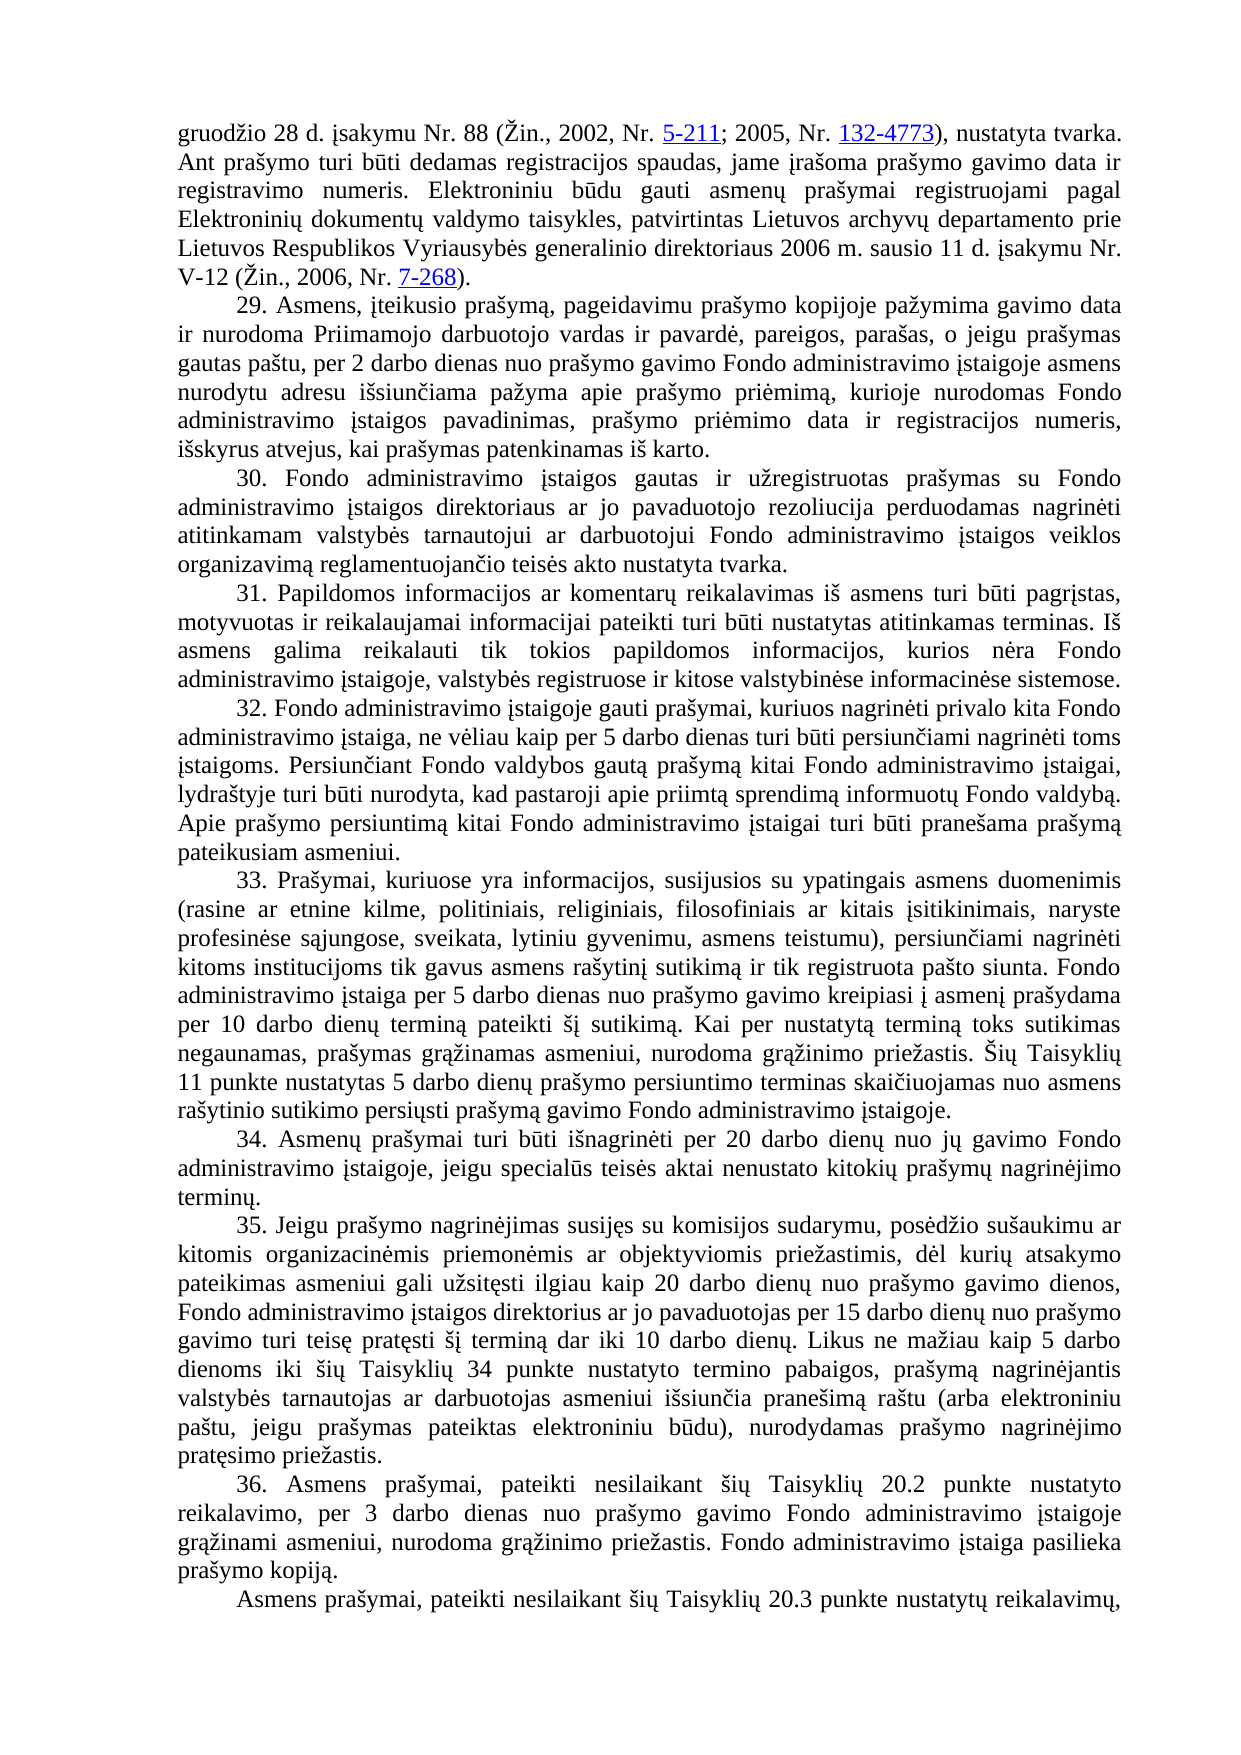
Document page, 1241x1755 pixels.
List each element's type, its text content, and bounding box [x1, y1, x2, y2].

text 29. Asmens, įteikusio prašymą, pageidavimu prašymo kopijoje pažymima gavimo data ir nurodoma Priimamojo darbuotojo vardas ir pavardė, pareigos, parašas, o jeigu prašymas gautas paštu, per 2 darbo dienas nuo prašymo gavimo Fondo administravimo įstaigoje asmens nurodytu adresu išsiunčiama pažyma apie prašymo priėmimą, kurioje nurodomas Fondo administravimo įstaigos pavadinimas, prašymo priėmimo data ir registracijos numeris, išskyrus atvejus, kai prašymas patenkinamas iš karto. [177, 291, 1122, 463]
text 30. Fondo administravimo įstaigos gautas ir užregistruotas prašymas su Fondo administravimo įstaigos direktoriaus ar jo pavaduotojo rezoliucija perduodamas nagrinėti atitinkamam valstybės tarnautojui ar darbuotojui Fondo administravimo įstaigos veiklos organizavimą reglamentuojančio teisės akto nustatyta tvarka. [177, 463, 1122, 578]
text 33. Prašymai, kuriuose yra informacijos, susijusios su ypatingais asmens duomenimis (rasine ar etnine kilme, politiniais, religiniais, filosofiniais ar kitais įsitikinimais, naryste profesinėse sąjungose, sveikata, lytiniu gyvenimu, asmens teistumu), persiunčiami nagrinėti kitoms institucijoms tik gavus asmens rašytinį sutikimą ir tik registruota pašto siunta. Fondo administravimo įstaiga per 5 darbo dienas nuo prašymo gavimo kreipiasi į asmenį prašydama per 10 darbo dienų terminą pateikti šį sutikimą. Kai per nustatytą terminą toks sutikimas negaunamas, prašymas grąžinamas asmeniui, nurodoma grąžinimo priežastis. Šių Taisyklių 11 punkte nustatytas 5 darbo dienų prašymo persiuntimo terminas skaičiuojamas nuo asmens rašytinio sutikimo persiųsti prašymą gavimo Fondo administravimo įstaigoje. [177, 866, 1122, 1124]
text 34. Asmenų prašymai turi būti išnagrinėti per 20 darbo dienų nuo jų gavimo Fondo administravimo įstaigoje, jeigu specialūs teisės aktai nenustato kitokių prašymų nagrinėjimo terminų. [177, 1124, 1122, 1211]
text gruodžio 28 d. įsakymu Nr. 88 (Žin., 2002, Nr. 5-211; 2005, Nr. 132-4773), nustatyta tvarka. Ant prašymo turi būti dedamas registracijos spaudas, jame įrašoma prašymo gavimo data ir registravimo numeris. Elektroniniu būdu gauti asmenų prašymai registruojami pagal Elektroninių dokumentų valdymo taisykles, patvirtintas Lietuvos archyvų departamento prie Lietuvos Respublikos Vyriausybės generalinio direktoriaus 2006 m. sausio 11 d. įsakymu Nr. V-12 (Žin., 2006, Nr. 7-268). [177, 118, 1122, 291]
text 35. Jeigu prašymo nagrinėjimas susijęs su komisijos sudarymu, posėdžio sušaukimu ar kitomis organizacinėmis priemonėmis ar objektyviomis priežastimis, dėl kurių atsakymo pateikimas asmeniui gali užsitęsti ilgiau kaip 20 darbo dienų nuo prašymo gavimo dienos, Fondo administravimo įstaigos direktorius ar jo pavaduotojas per 15 darbo dienų nuo prašymo gavimo turi teisę pratęsti šį terminą dar iki 10 darbo dienų. Likus ne mažiau kaip 5 darbo dienoms iki šių Taisyklių 34 punkte nustatyto termino pabaigos, prašymą nagrinėjantis valstybės tarnautojas ar darbuotojas asmeniui išsiunčia pranešimą raštu (arba elektroniniu paštu, jeigu prašymas pateiktas elektroniniu būdu), nurodydamas prašymo nagrinėjimo pratęsimo priežastis. [177, 1211, 1122, 1469]
text 31. Papildomos informacijos ar komentarų reikalavimas iš asmens turi būti pagrįstas, motyvuotas ir reikalaujamai informacijai pateikti turi būti nustatytas atitinkamas terminas. Iš asmens galima reikalauti tik tokios papildomos informacijos, kurios nėra Fondo administravimo įstaigoje, valstybės registruose ir kitose valstybinėse informacinėse sistemose. [177, 578, 1122, 693]
text 32. Fondo administravimo įstaigoje gauti prašymai, kuriuos nagrinėti privalo kita Fondo administravimo įstaiga, ne vėliau kaip per 5 darbo dienas turi būti persiunčiami nagrinėti toms įstaigoms. Persiunčiant Fondo valdybos gautą prašymą kitai Fondo administravimo įstaigai, lydraštyje turi būti nurodyta, kad pastaroji apie priimtą sprendimą informuotų Fondo valdybą. Apie prašymo persiuntimą kitai Fondo administravimo įstaigai turi būti pranešama prašymą pateikusiam asmeniui. [177, 693, 1122, 866]
text 36. Asmens prašymai, pateikti nesilaikant šių Taisyklių 20.2 punkte nustatyto reikalavimo, per 3 darbo dienas nuo prašymo gavimo Fondo administravimo įstaigoje grąžinami asmeniui, nurodoma grąžinimo priežastis. Fondo administravimo įstaiga pasilieka prašymo kopiją. [177, 1469, 1122, 1584]
text Asmens prašymai, pateikti nesilaikant šių Taisyklių 20.3 punkte nustatytų reikalavimų, [177, 1584, 1122, 1613]
